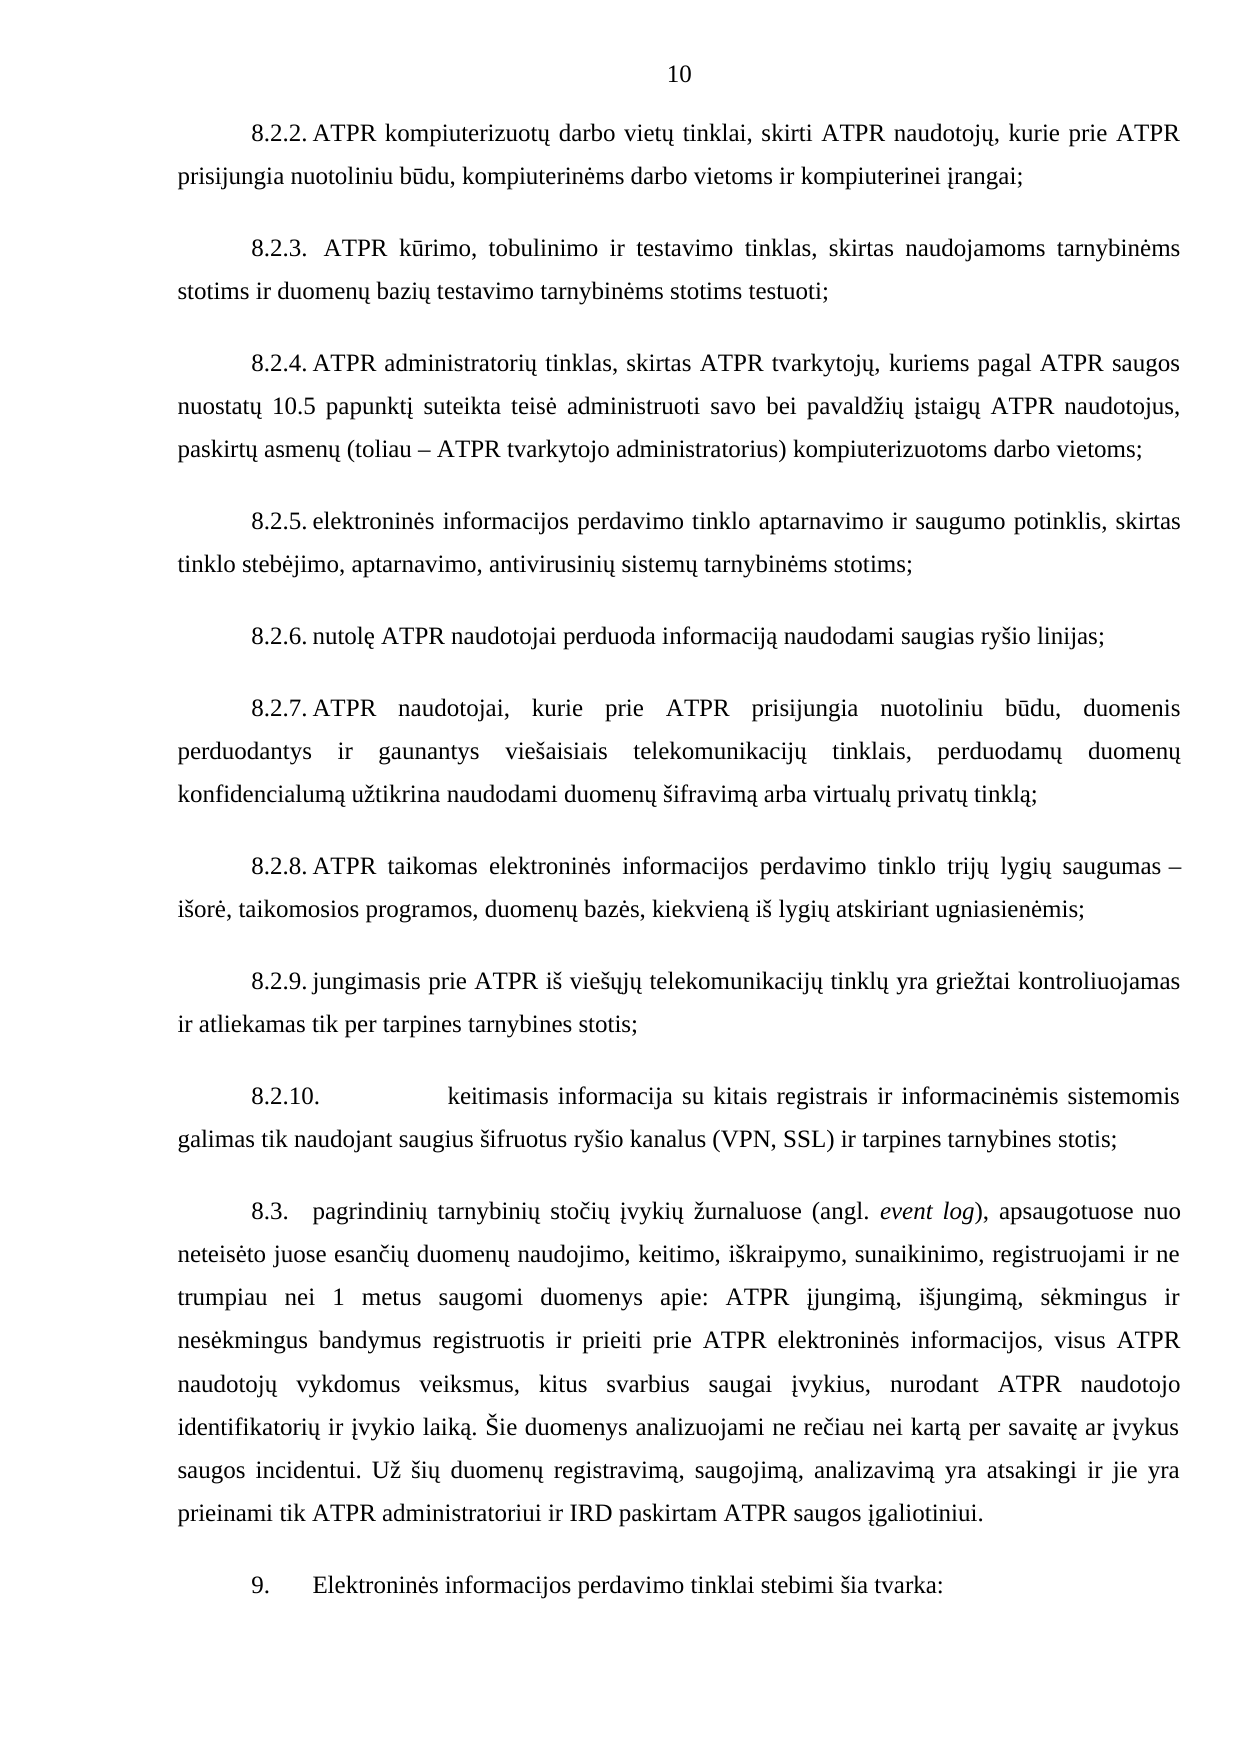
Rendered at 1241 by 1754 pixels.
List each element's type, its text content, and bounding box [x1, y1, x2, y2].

text 8.2.7. ATPR naudotojai, kurie prie ATPR prisijungia nuotoliniu būdu, duomenis perduodantys ir gaunantys viešaisiais telekomunikacijų tinklais, perduodamų duomenų konfidencialumą užtikrina naudodami duomenų šifravimą arba virtualų privatų tinklą; [177, 693, 1181, 808]
text 8.2.5. elektroninės informacijos perdavimo tinklo aptarnavimo ir saugumo potinklis, skirtas tinklo stebėjimo, aptarnavimo, antivirusinių sistemų tarnybinėms stotims; [177, 506, 1181, 578]
text 8.2.3. ATPR kūrimo, tobulinimo ir testavimo tinklas, skirtas naudojamoms tarnybinėms stotims ir duomenų bazių testavimo tarnybinėms stotims testuoti; [177, 233, 1181, 305]
text 8.2.9. jungimasis prie ATPR iš viešųjų telekomunikacijų tinklų yra griežtai kontroliuojamas ir atliekamas tik per tarpines tarnybines stotis; [177, 966, 1181, 1038]
text 8.2.10. keitimasis informacija su kitais registrais ir informacinėmis sistemomis galimas tik naudojant saugius šifruotus ryšio kanalus (VPN, SSL) ir tarpines tarnybines stotis; [177, 1081, 1181, 1153]
text 8.2.2. ATPR kompiuterizuotų darbo vietų tinklai, skirti ATPR naudotojų, kurie prie ATPR prisijungia nuotoliniu būdu, kompiuterinėms darbo vietoms ir kompiuterinei įrangai; [177, 118, 1181, 190]
text 8.2.4. ATPR administratorių tinklas, skirtas ATPR tvarkytojų, kuriems pagal ATPR saugos nuostatų 10.5 papunktį suteikta teisė administruoti savo bei pavaldžių įstaigų ATPR naudotojus, paskirtų asmenų (toliau – ATPR tvarkytojo administratorius) kompiuterizuotoms darbo vietoms; [177, 348, 1181, 463]
text 8.3. pagrindinių tarnybinių stočių įvykių žurnaluose (angl. event log), apsaugotuose nuo neteisėto juose esančių duomenų naudojimo, keitimo, iškraipymo, sunaikinimo, registruojami ir ne trumpiau nei 1 metus saugomi duomenys apie: ATPR įjungimą, išjungimą, sėkmingus ir nesėkmingus bandymus registruotis ir prieiti prie ATPR elektroninės informacijos, visus ATPR naudotojų vykdomus veiksmus, kitus svarbius saugai įvykius, nurodant ATPR naudotojo identifikatorių ir įvykio laiką. Šie duomenys analizuojami ne rečiau nei kartą per savaitę ar įvykus saugos incidentui. Už šių duomenų registravimą, saugojimą, analizavimą yra atsakingi ir jie yra prieinami tik ATPR administratoriui ir IRD paskirtam ATPR saugos įgaliotiniui. [177, 1196, 1181, 1527]
text 8.2.8. ATPR taikomas elektroninės informacijos perdavimo tinklo trijų lygių saugumas – išorė, taikomosios programos, duomenų bazės, kiekvieną iš lygių atskiriant ugniasienėmis; [177, 851, 1181, 923]
text 9. Elektroninės informacijos perdavimo tinklai stebimi šia tvarka: [177, 1570, 1181, 1599]
text 8.2.6. nutolę ATPR naudotojai perduoda informaciją naudodami saugias ryšio linijas; [177, 621, 1181, 650]
